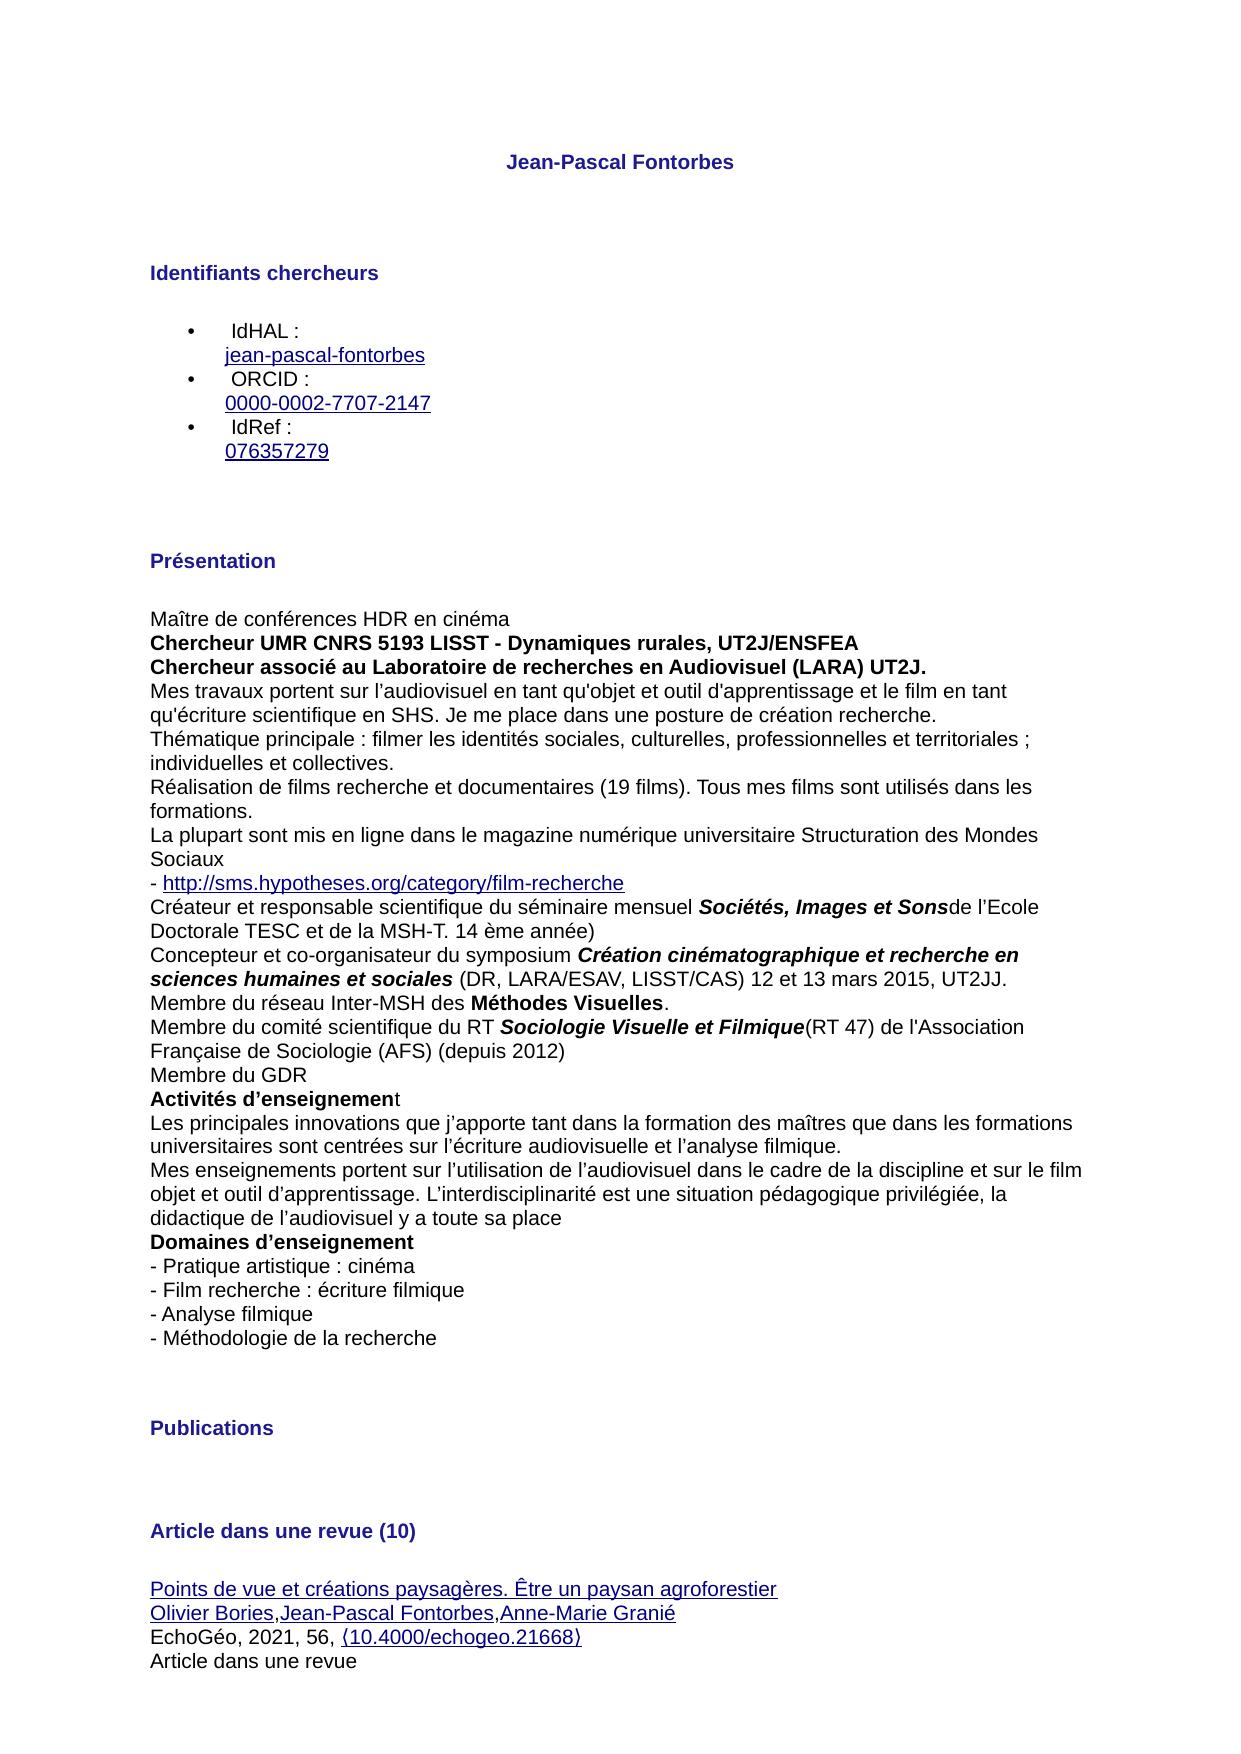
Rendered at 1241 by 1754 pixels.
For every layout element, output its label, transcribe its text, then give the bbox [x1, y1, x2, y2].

subtitle Article dans une revue (10) [150, 1519, 1090, 1543]
list IdRef : [187, 414, 1090, 438]
text Chercheur associé au Laboratoire de recherches en Audiovisuel (LARA) UT2J. [150, 655, 1090, 679]
text Réalisation de films recherche et documentaires (19 films). Tous mes films sont utilisés dans les formations. [150, 775, 1090, 823]
subtitle Jean-Pascal Fontorbes [150, 150, 1090, 174]
text Chercheur UMR CNRS 5193 LISST - Dynamiques rurales, UT2J/ENSFEA [150, 631, 1090, 655]
list 0000-0002-7707-2147 [187, 391, 1090, 414]
text Les principales innovations que j’apporte tant dans la formation des maîtres que dans les formations universitaires sont centrées sur l’écriture audiovisuelle et l’analyse filmique. [150, 1110, 1090, 1158]
subtitle Présentation [150, 549, 1090, 573]
subtitle Publications [150, 1416, 1090, 1439]
table_header Points de vue et créations paysagères. Être un paysan agroforestier Olivier Bories,Jean-Pascal Fontorbes,Anne-Marie Granié EchoGéo, 2021, 56, ⟨10.4000/echogeo.21668⟩ Article dans une revue [150, 1577, 1090, 1673]
list IdHAL : [187, 319, 1090, 343]
text - Pratique artistique : cinéma [150, 1254, 1090, 1278]
text Membre du GDR [150, 1062, 1090, 1086]
text Créateur et responsable scientifique du séminaire mensuel Sociétés, Images et Sonsde l’Ecole Doctorale TESC et de la MSH-T. 14 ème année) [150, 895, 1090, 943]
text - Méthodologie de la recherche [150, 1326, 1090, 1350]
text Membre du réseau Inter-MSH des Méthodes Visuelles. [150, 991, 1090, 1014]
text Maître de conférences HDR en cinéma [150, 607, 1090, 631]
text - Analyse filmique [150, 1302, 1090, 1326]
text Mes travaux portent sur l’audiovisuel en tant qu'objet et outil d'apprentissage et le film en tant qu'écriture scientifique en SHS. Je me place dans une posture de création recherche. [150, 679, 1090, 727]
text - Film recherche : écriture filmique [150, 1278, 1090, 1302]
list ORCID : [187, 367, 1090, 391]
text - http://sms.hypotheses.org/category/film-recherche [150, 871, 1090, 895]
subtitle Identifiants chercheurs [150, 260, 1090, 284]
text Thématique principale : filmer les identités sociales, culturelles, professionnelles et territoriales ; individuelles et collectives. [150, 727, 1090, 775]
text Mes enseignements portent sur l’utilisation de l’audiovisuel dans le cadre de la discipline et sur le film objet et outil d’apprentissage. L’interdisciplinarité est une situation pédagogique privilégiée, la didactique de l’audiovisuel y a toute sa place [150, 1158, 1090, 1230]
text Concepteur et co-organisateur du symposium Création cinématographique et recherche en sciences humaines et sociales (DR, LARA/ESAV, LISST/CAS) 12 et 13 mars 2015, UT2JJ. [150, 943, 1090, 991]
text La plupart sont mis en ligne dans le magazine numérique universitaire Structuration des Mondes Sociaux [150, 823, 1090, 871]
list jean-pascal-fontorbes [187, 343, 1090, 367]
text Activités d’enseignement [150, 1086, 1090, 1110]
list 076357279 [187, 438, 1090, 462]
text Domaines d’enseignement [150, 1230, 1090, 1254]
text Membre du comité scientifique du RT Sociologie Visuelle et Filmique(RT 47) de l'Association Française de Sociologie (AFS) (depuis 2012) [150, 1014, 1090, 1062]
